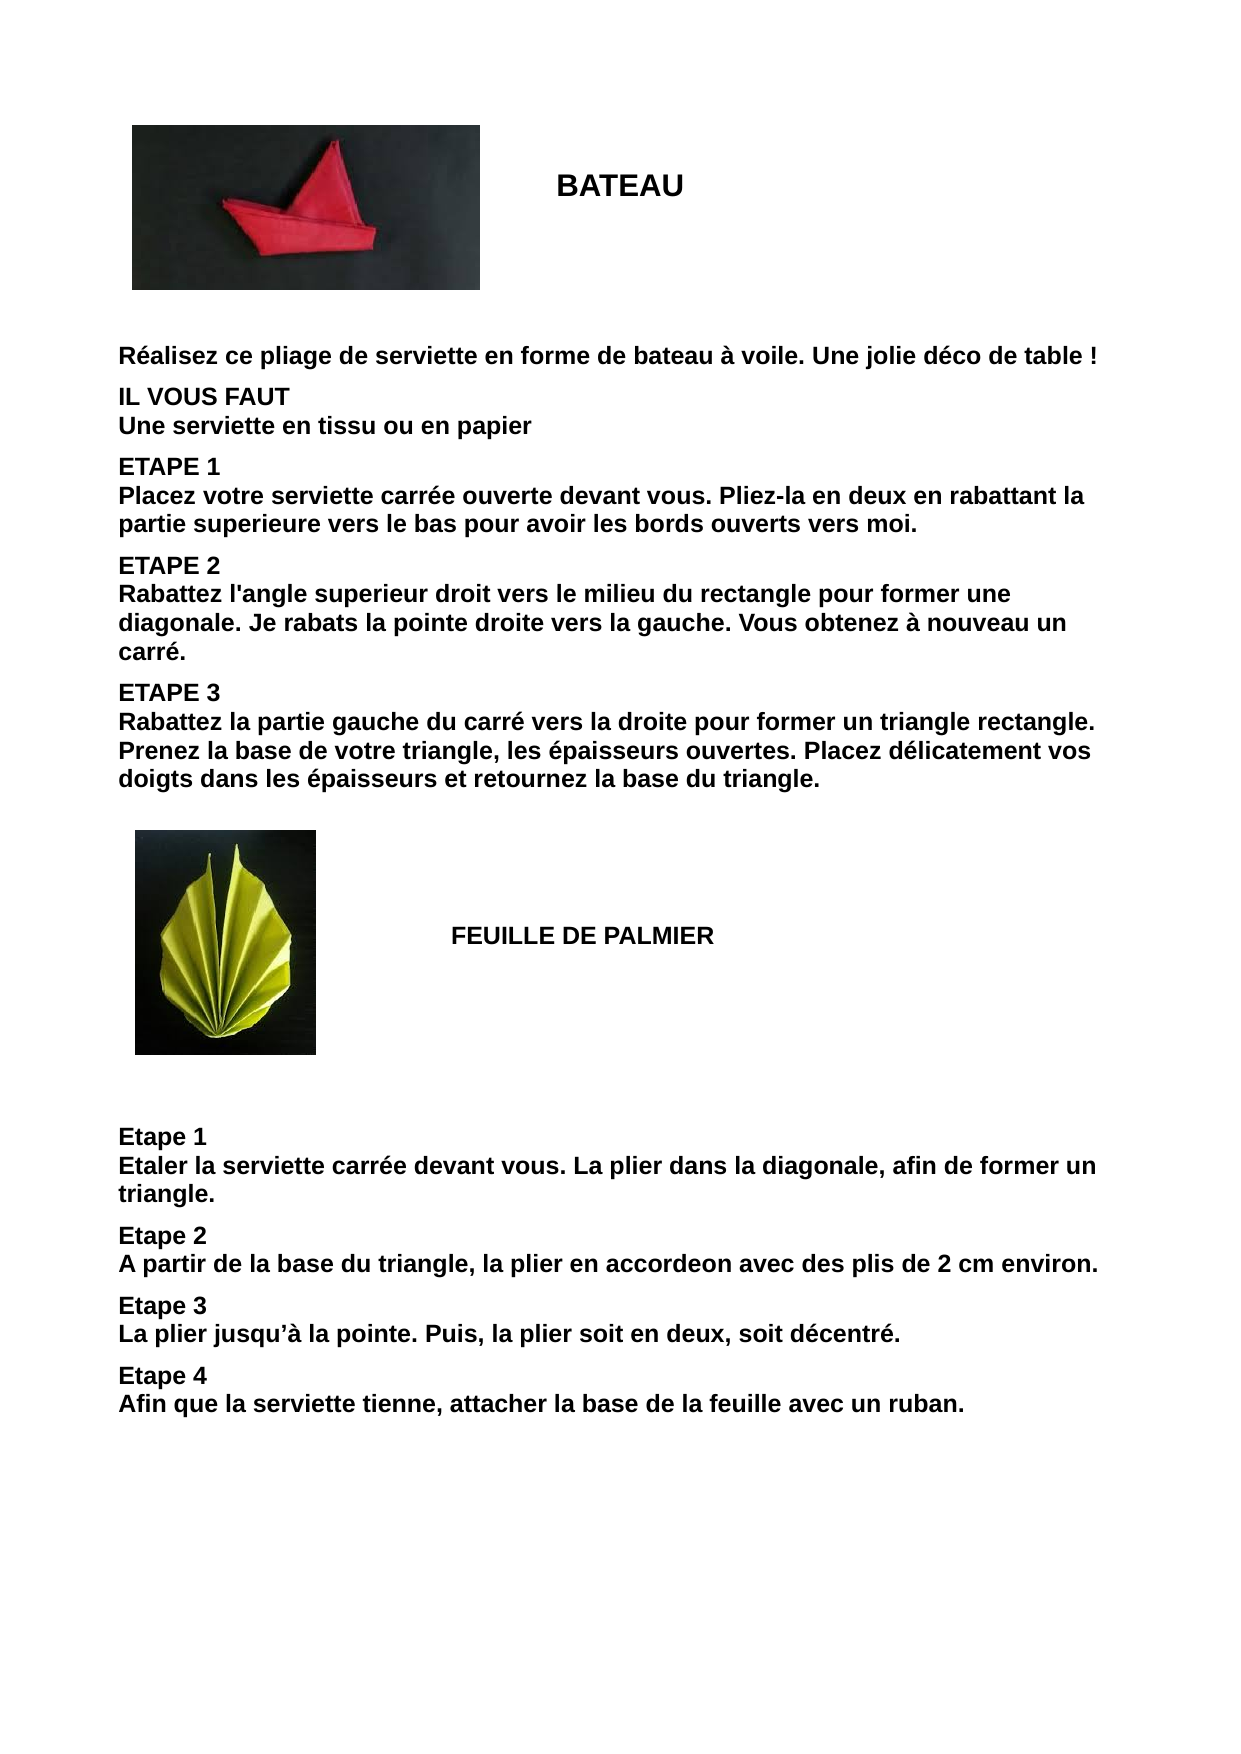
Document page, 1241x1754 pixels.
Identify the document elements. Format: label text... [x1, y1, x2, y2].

text [118, 167, 132, 202]
text [118, 921, 135, 949]
picture [135, 830, 316, 1055]
picture [132, 125, 480, 290]
text Etape 3 La plier jusqu’à la pointe. Puis, la plier soit en deux, soit décentré. [118, 1291, 1122, 1348]
text ETAPE 1 Placez votre serviette carrée ouverte devant vous. Pliez-la en deux en rabattant la partie superieure vers le bas pour avoir les bords ouverts vers moi. [118, 452, 1122, 538]
text BATEAU [480, 167, 1122, 202]
text FEUILLE DE PALMIER [316, 921, 1122, 949]
text Etape 1 Etaler la serviette carrée devant vous. La plier dans la diagonale, afin de former un triangle. [118, 1122, 1122, 1208]
text Etape 4 Afin que la serviette tienne, attacher la base de la feuille avec un ruban. [118, 1361, 1122, 1418]
text ETAPE 3 Rabattez la partie gauche du carré vers la droite pour former un triangle rectangle. Prenez la base de votre triangle, les épaisseurs ouvertes. Placez délicatement vos doigts dans les épaisseurs et retournez la base du triangle. [118, 678, 1122, 793]
text ETAPE 2 Rabattez l'angle superieur droit vers le milieu du rectangle pour former une diagonale. Je rabats la pointe droite vers la gauche. Vous obtenez à nouveau un carré. [118, 551, 1122, 666]
text Etape 2 A partir de la base du triangle, la plier en accordeon avec des plis de 2 cm environ. [118, 1221, 1122, 1278]
text Réalisez ce pliage de serviette en forme de bateau à voile. Une jolie déco de table ! [118, 312, 1122, 369]
text IL VOUS FAUT Une serviette en tissu ou en papier [118, 382, 1122, 439]
